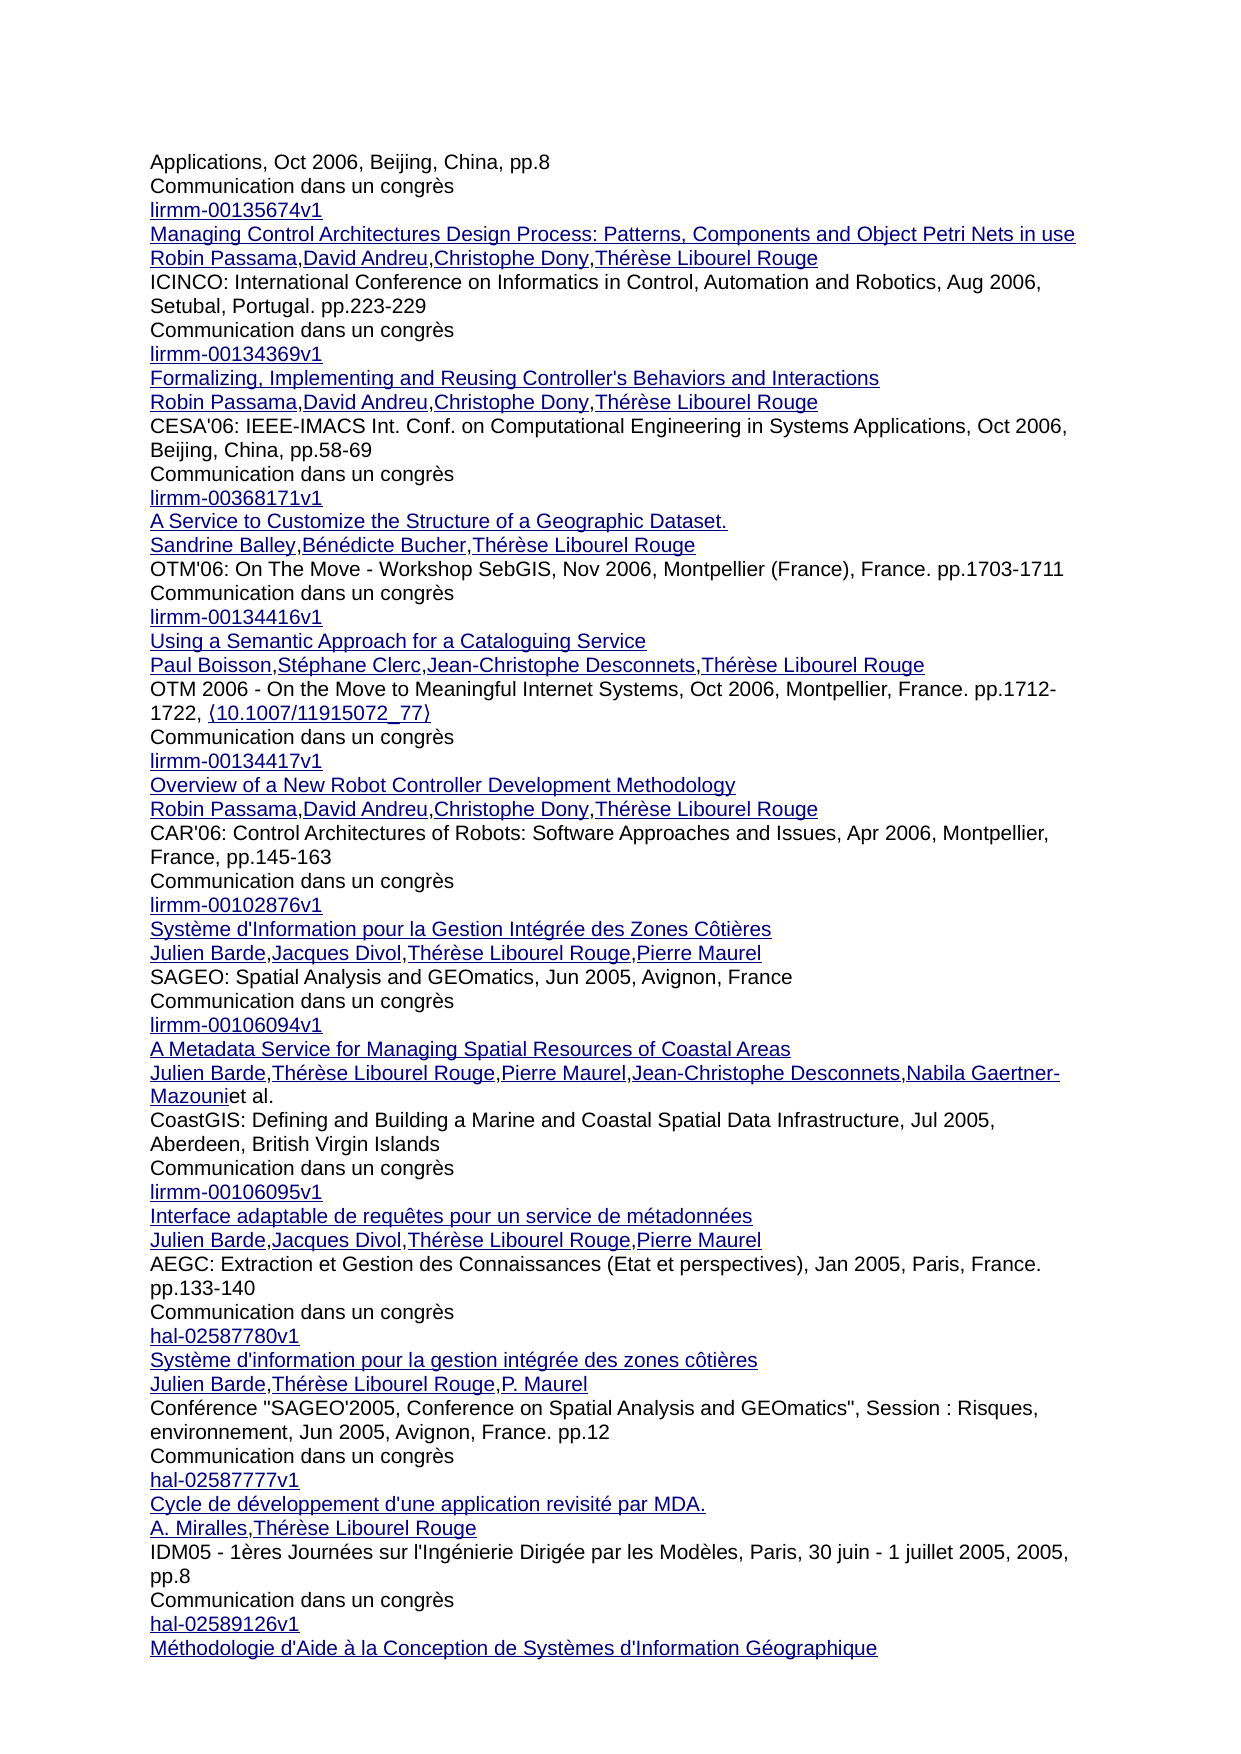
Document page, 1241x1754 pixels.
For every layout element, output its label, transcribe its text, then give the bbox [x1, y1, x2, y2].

table_cell Formalizing, Implementing and Reusing Controller's Behaviors and Interactions Robin Passama,David Andreu,Christophe Dony,Thérèse Libourel Rouge CESA'06: IEEE-IMACS Int. Conf. on Computational Engineering in Systems Applications, Oct 2006, Beijing, China, pp.58-69 Communication dans un congrès lirmm-00368171v1 [150, 366, 1090, 509]
table_cell Using a Semantic Approach for a Cataloguing Service Paul Boisson,Stéphane Clerc,Jean-Christophe Desconnets,Thérèse Libourel Rouge OTM 2006 - On the Move to Meaningful Internet Systems, Oct 2006, Montpellier, France. pp.1712-1722, ⟨10.1007/11915072_77⟩ Communication dans un congrès lirmm-00134417v1 [150, 629, 1090, 773]
table_cell A Service to Customize the Structure of a Geographic Dataset. Sandrine Balley,Bénédicte Bucher,Thérèse Libourel Rouge OTM'06: On The Move - Workshop SebGIS, Nov 2006, Montpellier (France), France. pp.1703-1711 Communication dans un congrès lirmm-00134416v1 [150, 509, 1090, 629]
table_cell Managing Control Architectures Design Process: Patterns, Components and Object Petri Nets in use Robin Passama,David Andreu,Christophe Dony,Thérèse Libourel Rouge ICINCO: International Conference on Informatics in Control, Automation and Robotics, Aug 2006, Setubal, Portugal. pp.223-229 Communication dans un congrès lirmm-00134369v1 [150, 222, 1090, 366]
table_cell Cycle de développement d'une application revisité par MDA. A. Miralles,Thérèse Libourel Rouge IDM05 - 1ères Journées sur l'Ingénierie Dirigée par les Modèles, Paris, 30 juin - 1 juillet 2005, 2005, pp.8 Communication dans un congrès hal-02589126v1 [150, 1492, 1090, 1635]
table_cell Formalizing, Implemeting and Reusing Controllers Behavior and Interactions Robin Passama,David Andreu,Christophe Dony,Thérèse Libourel Rouge CESA'06: IEEE-IMACS International Conference on Computational Engineering in Systems Applications, Oct 2006, Beijing, China, pp.8 Communication dans un congrès lirmm-00135674v1 [150, 150, 1090, 222]
table_cell Méthodologie d'Aide à la Conception de Systèmes d'Information Géographique [150, 1635, 1090, 1659]
table_cell Interface adaptable de requêtes pour un service de métadonnées Julien Barde,Jacques Divol,Thérèse Libourel Rouge,Pierre Maurel AEGC: Extraction et Gestion des Connaissances (Etat et perspectives), Jan 2005, Paris, France. pp.133-140 Communication dans un congrès hal-02587780v1 [150, 1204, 1090, 1348]
table_cell Overview of a New Robot Controller Development Methodology Robin Passama,David Andreu,Christophe Dony,Thérèse Libourel Rouge CAR'06: Control Architectures of Robots: Software Approaches and Issues, Apr 2006, Montpellier, France, pp.145-163 Communication dans un congrès lirmm-00102876v1 [150, 773, 1090, 917]
table_cell A Metadata Service for Managing Spatial Resources of Coastal Areas Julien Barde,Thérèse Libourel Rouge,Pierre Maurel,Jean-Christophe Desconnets,Nabila Gaertner-Mazouniet al. CoastGIS: Defining and Building a Marine and Coastal Spatial Data Infrastructure, Jul 2005, Aberdeen, British Virgin Islands Communication dans un congrès lirmm-00106095v1 [150, 1036, 1090, 1204]
table_cell Système d'Information pour la Gestion Intégrée des Zones Côtières Julien Barde,Jacques Divol,Thérèse Libourel Rouge,Pierre Maurel SAGEO: Spatial Analysis and GEOmatics, Jun 2005, Avignon, France Communication dans un congrès lirmm-00106094v1 [150, 917, 1090, 1036]
table_cell Système d'information pour la gestion intégrée des zones côtières Julien Barde,Thérèse Libourel Rouge,P. Maurel Conférence "SAGEO'2005, Conference on Spatial Analysis and GEOmatics", Session : Risques, environnement, Jun 2005, Avignon, France. pp.12 Communication dans un congrès hal-02587777v1 [150, 1348, 1090, 1492]
